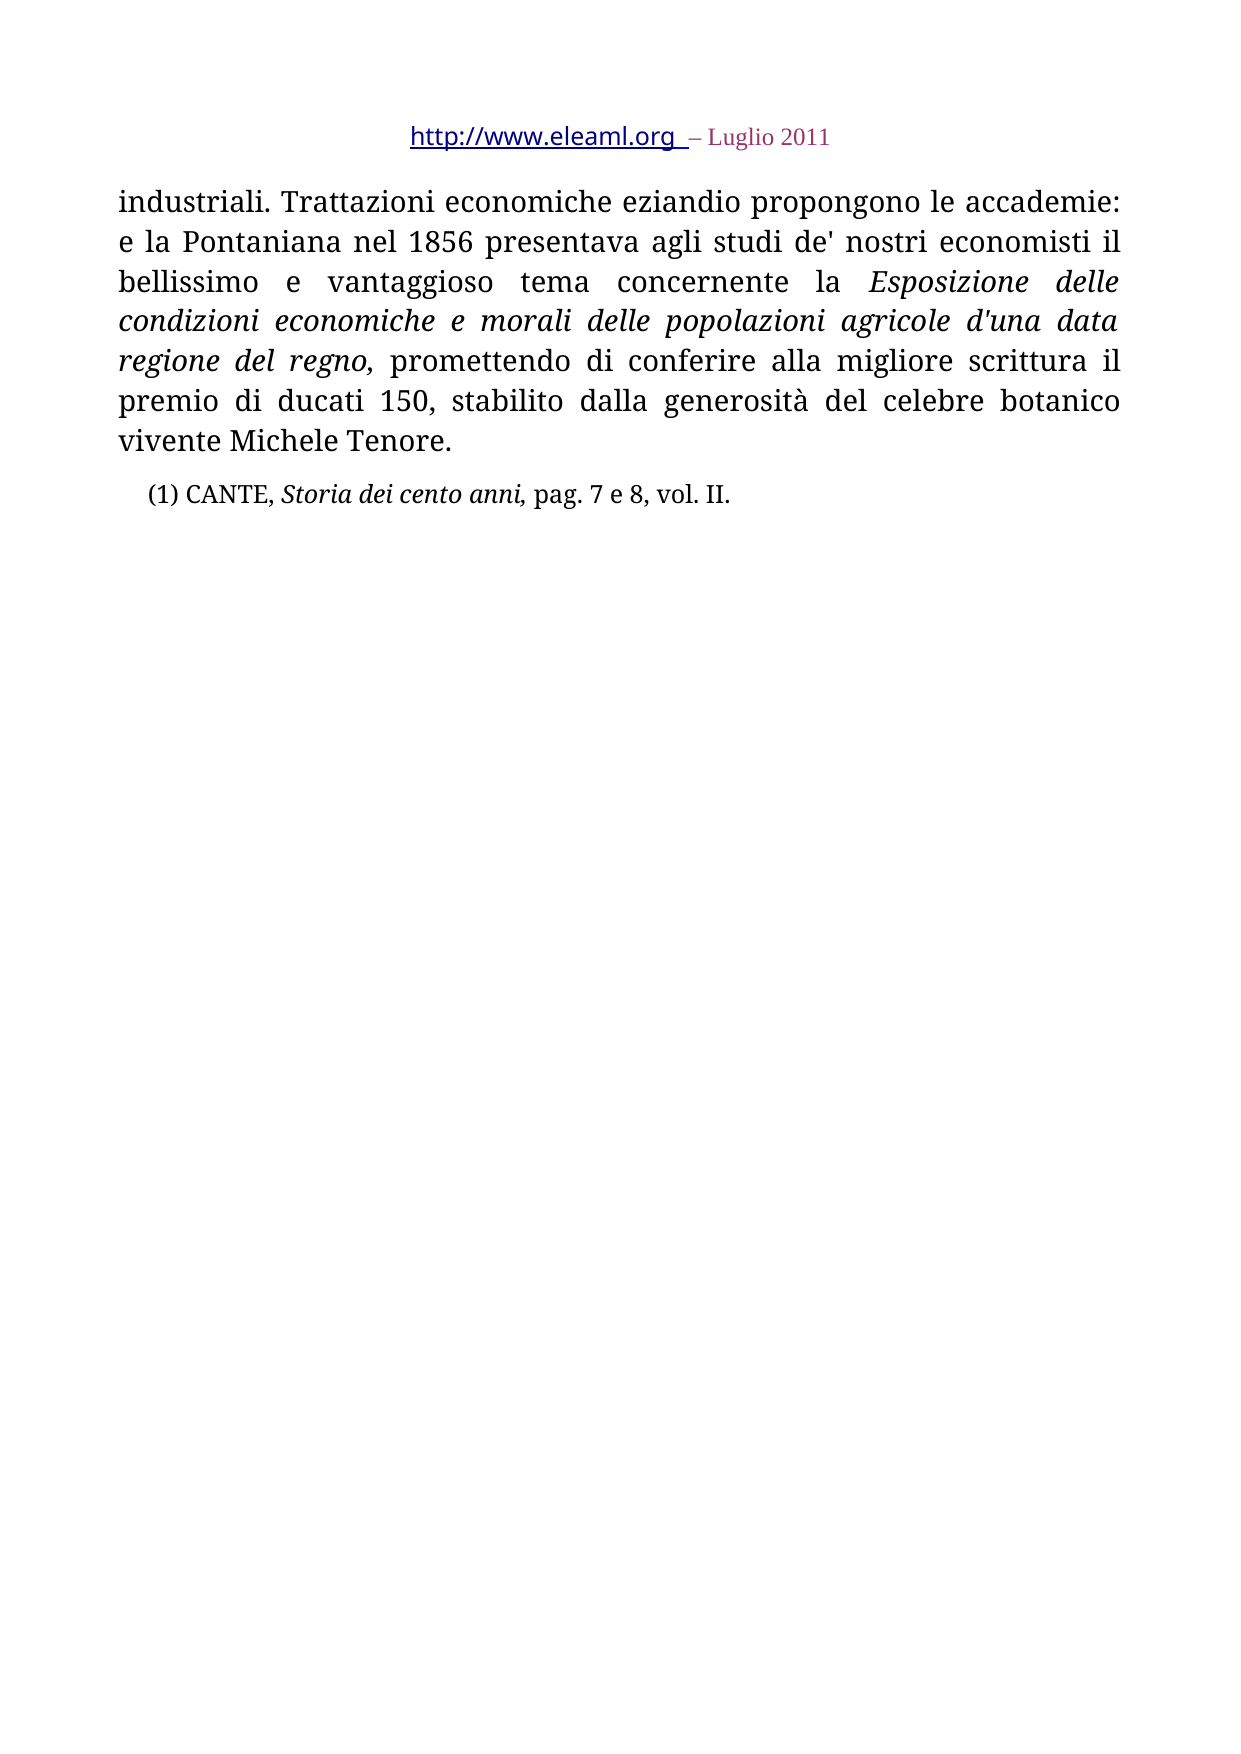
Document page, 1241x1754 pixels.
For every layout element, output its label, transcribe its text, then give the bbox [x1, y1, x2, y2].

text industriali. Trattazioni economiche eziandio propongono le accademie: e la Pontaniana nel 1856 presentava agli studi de' nostri economisti il bellissimo e vantaggioso tema concernente la Esposizione delle condizioni economiche e morali delle popolazioni agricole d'una data regione del regno, promettendo di conferire alla migliore scrittura il premio di ducati 150, stabilito dalla generosità del celebre botanico vivente Michele Tenore. [118, 182, 1122, 459]
text (1) CANTE, Storia dei cento anni, pag. 7 e 8, vol. II. [118, 477, 1122, 511]
